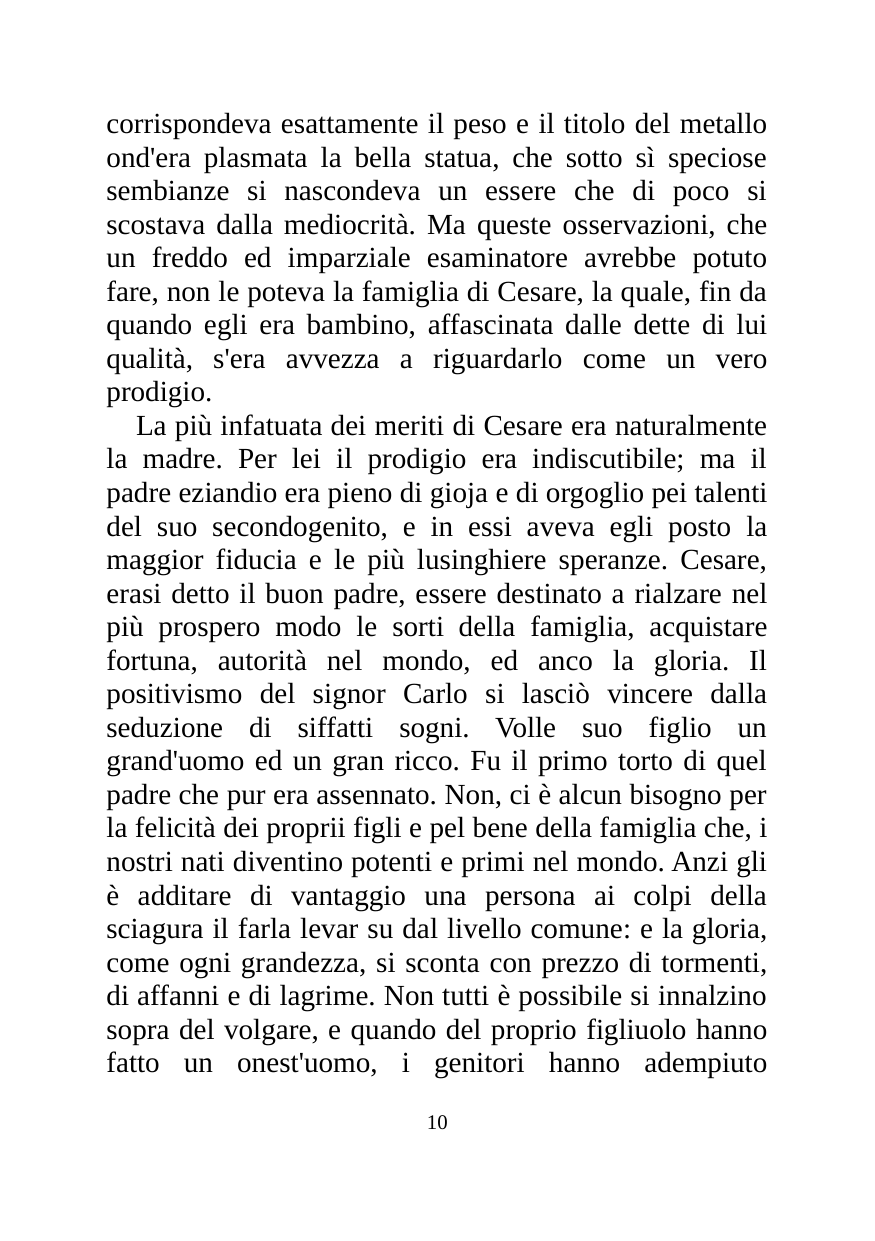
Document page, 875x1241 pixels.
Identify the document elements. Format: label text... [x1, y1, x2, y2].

text La più infatuata dei meriti di Cesare era naturalmente la madre. Per lei il prodigio era indiscutibile; ma il padre eziandio era pieno di gioja e di orgoglio pei talenti del suo secondogenito, e in essi aveva egli posto la maggior fiducia e le più lusinghiere speranze. Cesare, erasi detto il buon padre, essere destinato a rialzare nel più prospero modo le sorti della famiglia, acquistare fortuna, autorità nel mondo, ed anco la gloria. Il positivismo del signor Carlo si lasciò vincere dalla seduzione di siffatti sogni. Volle suo figlio un grand'uomo ed un gran ricco. Fu il primo torto di quel padre che pur era assennato. Non, ci è alcun bisogno per la felicità dei proprii figli e pel bene della famiglia che, i nostri nati diventino potenti e primi nel mondo. Anzi gli è additare di vantaggio una persona ai colpi della sciagura il farla levar su dal livello comune: e la gloria, come ogni grandezza, si sconta con prezzo di tormenti, di affanni e di lagrime. Non tutti è possibile si innalzino sopra del volgare, e quando del proprio figliuolo hanno fatto un onest'uomo, i genitori hanno adempiuto [106, 408, 768, 1079]
text corrispondeva esattamente il peso e il titolo del metallo ond'era plasmata la bella statua, che sotto sì speciose sembianze si nascondeva un essere che di poco si scostava dalla mediocrità. Ma queste osservazioni, che un freddo ed imparziale esaminatore avrebbe potuto fare, non le poteva la famiglia di Cesare, la quale, fin da quando egli era bambino, affascinata dalle dette di lui qualità, s'era avvezza a riguardarlo come un vero prodigio. [106, 106, 768, 408]
